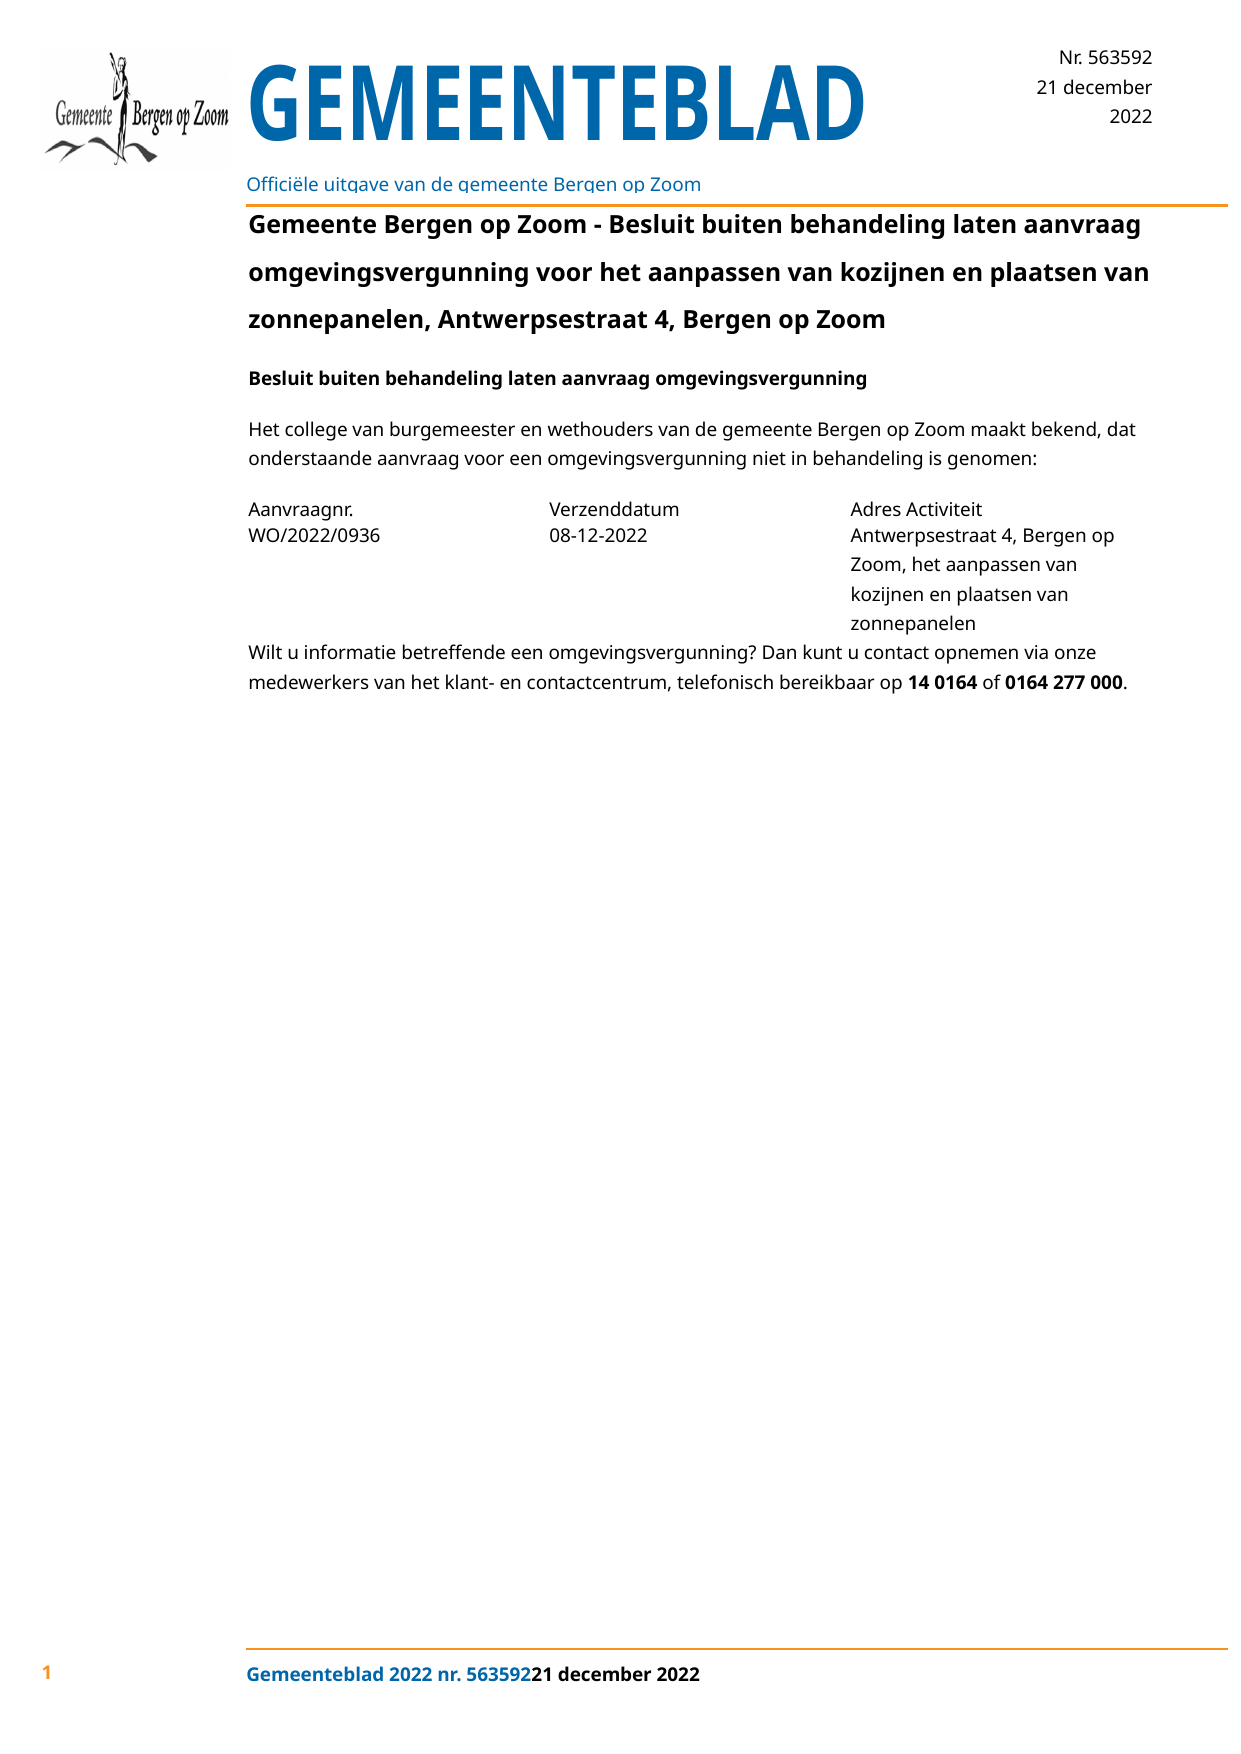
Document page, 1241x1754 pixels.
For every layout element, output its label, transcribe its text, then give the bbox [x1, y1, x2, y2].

table_header Verzenddatum [549, 496, 850, 522]
table_header Aanvraagnr. [248, 496, 549, 522]
text Wilt u informatie betreffende een omgevingsvergunning? Dan kunt u contact opnemen via onze medewerkers van het klant- en contactcentrum, telefonisch bereikbaar op 14 0164 of 0164 277 000. [248, 639, 1152, 695]
table_cell Antwerpsestraat 4, Bergen op Zoom, het aanpassen van kozijnen en plaatsen van zonnepanelen [850, 522, 1152, 636]
table_header Adres Activiteit [850, 496, 1152, 522]
text Besluit buiten behandeling laten aanvraag omgevingsvergunning [248, 366, 1152, 391]
text Het college van burgemeester en wethouders van de gemeente Bergen op Zoom maakt bekend, dat onderstaande aanvraag voor een omgevingsvergunning niet in behandeling is genomen: [248, 416, 1152, 471]
text Gemeente Bergen op Zoom - Besluit buiten behandeling laten aanvraag omgevingsvergunning voor het aanpassen van kozijnen en plaatsen van zonnepanelen, Antwerpsestraat 4, Bergen op Zoom [248, 207, 1152, 336]
picture [41, 47, 231, 172]
table_cell 08-12-2022 [549, 522, 850, 636]
table_cell WO/2022/0936 [248, 522, 549, 636]
